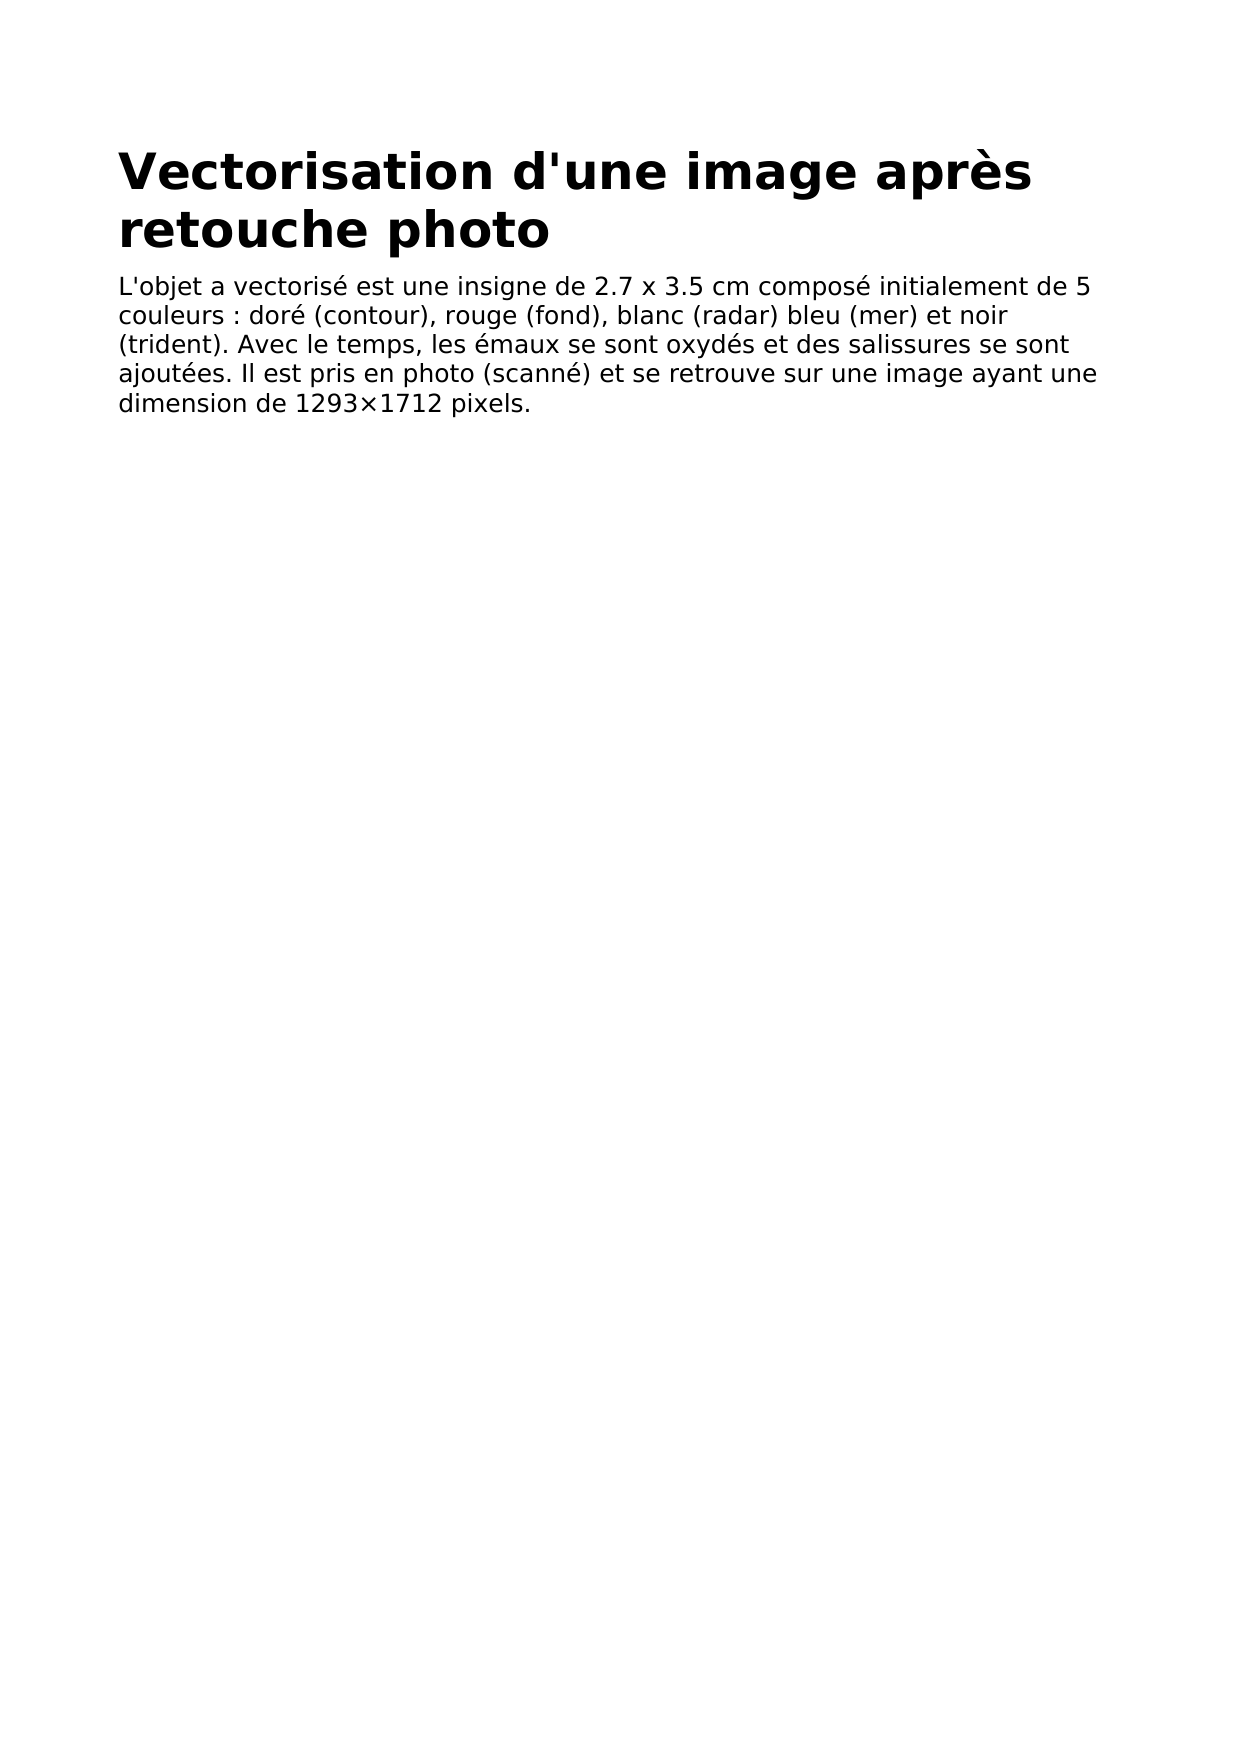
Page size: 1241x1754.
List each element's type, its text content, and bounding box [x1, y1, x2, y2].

subtitle Vectorisation d'une image après retouche photo [118, 143, 1122, 259]
text L'objet a vectorisé est une insigne de 2.7 x 3.5 cm composé initialement de 5 couleurs : doré (contour), rouge (fond), blanc (radar) bleu (mer) et noir (trident). Avec le temps, les émaux se sont oxydés et des salissures se sont ajoutées. Il est pris en photo (scanné) et se retrouve sur une image ayant une dimension de 1293×1712 pixels. [118, 272, 1122, 418]
